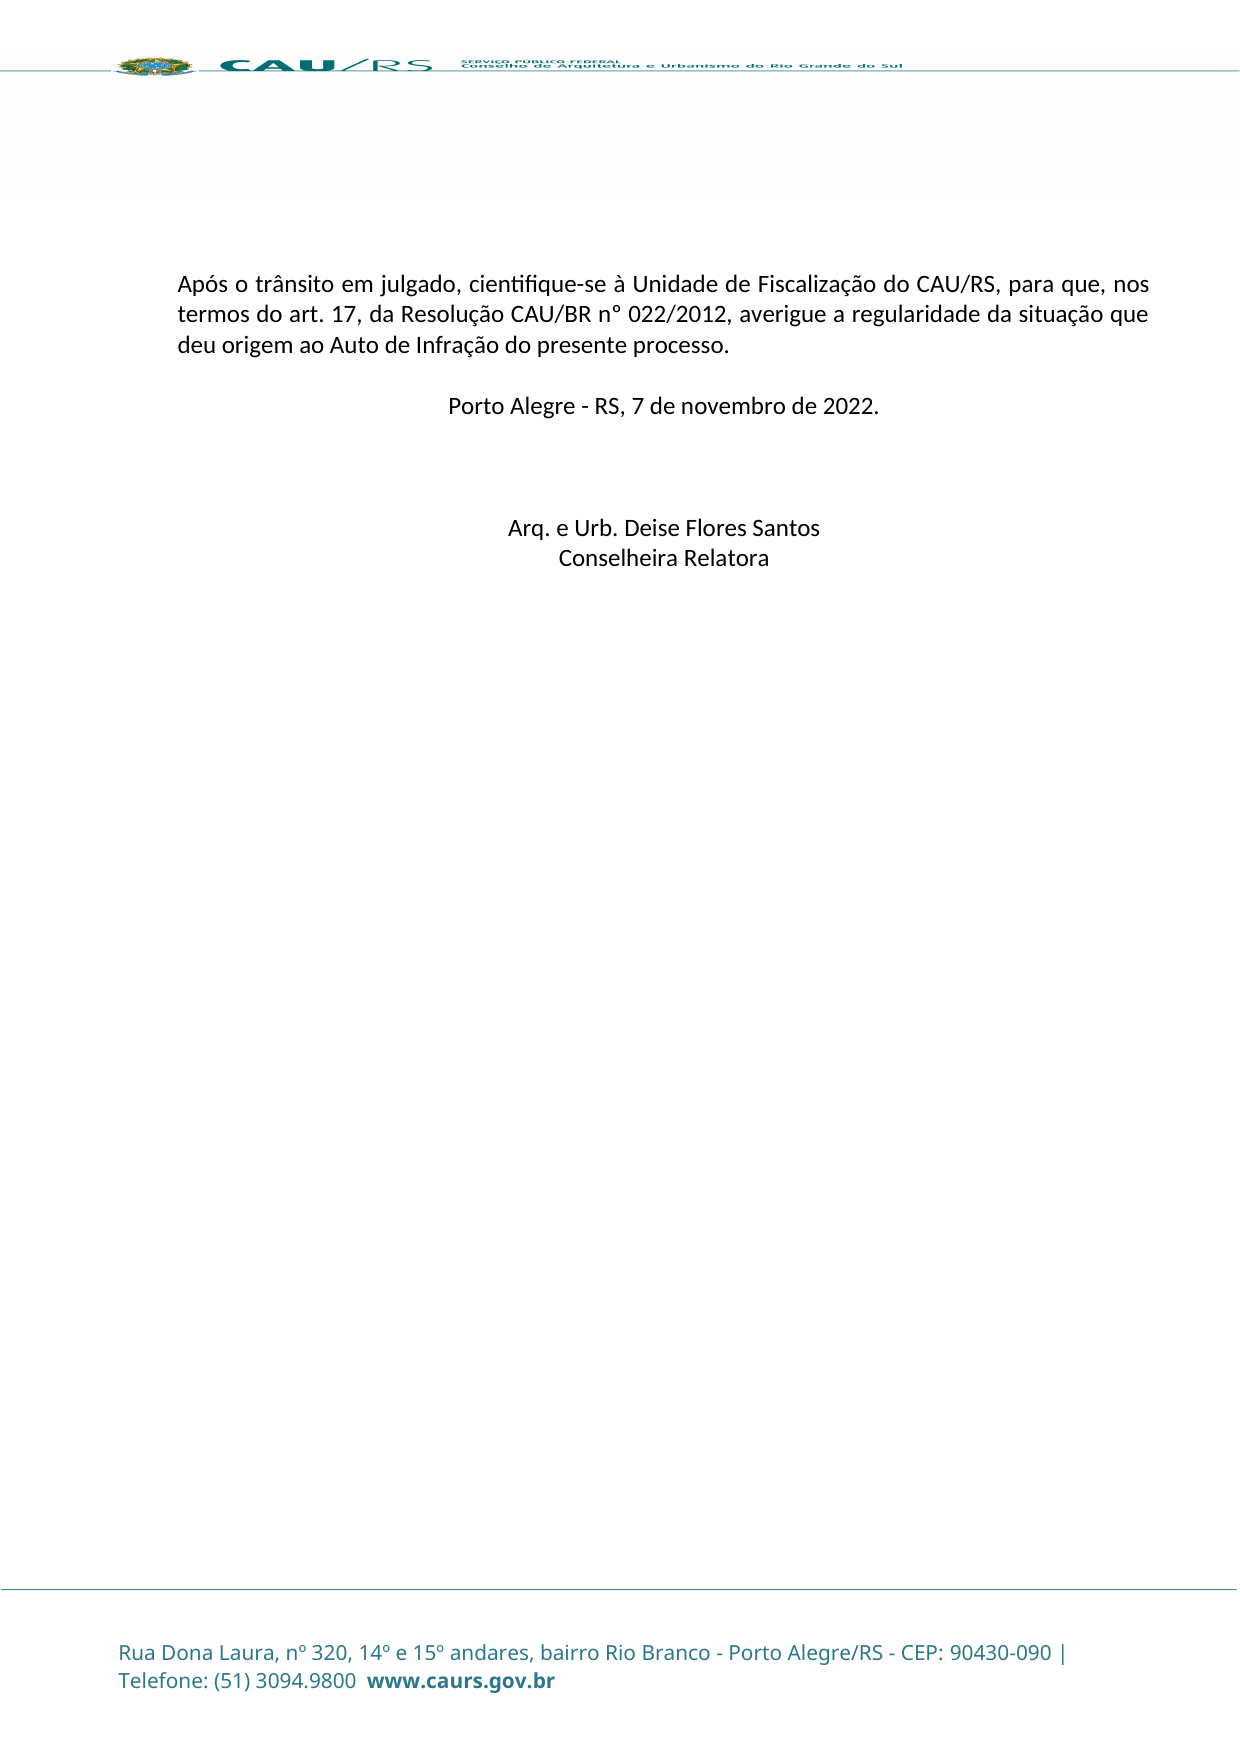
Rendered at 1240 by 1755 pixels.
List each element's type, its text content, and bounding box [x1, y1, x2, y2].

text Após o trânsito em julgado, cientifique-se à Unidade de Fiscalização do CAU/RS, para que, nos termos do art. 17, da Resolução CAU/BR nº 022/2012, averigue a regularidade da situação que deu origem ao Auto de Infração do presente processo. [177, 268, 1151, 359]
text Conselheira Relatora [177, 542, 1151, 573]
text Arq. e Urb. Deise Flores Santos [177, 512, 1151, 542]
text Porto Alegre - RS, 7 de novembro de 2022. [177, 390, 1151, 420]
